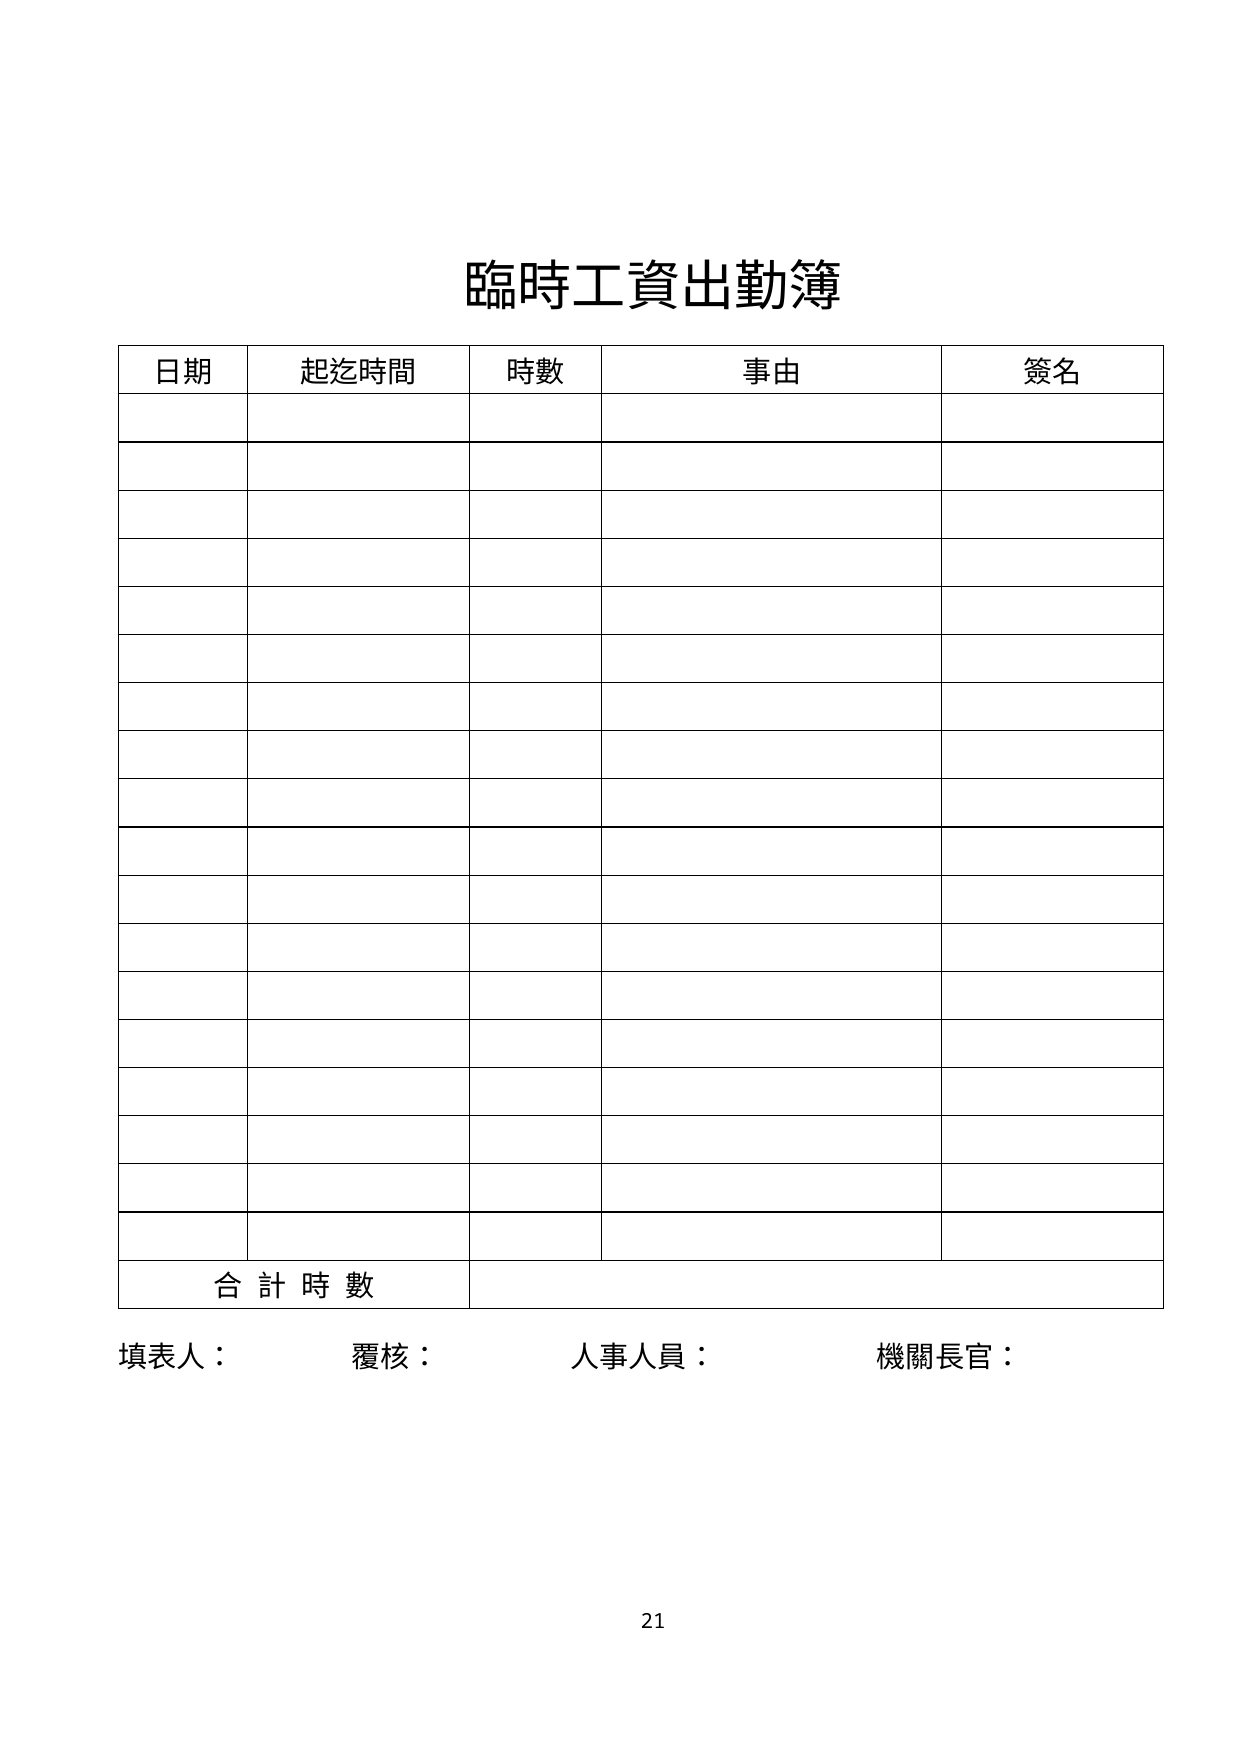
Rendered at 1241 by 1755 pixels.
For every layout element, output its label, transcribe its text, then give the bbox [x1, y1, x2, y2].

table_cell [470, 731, 601, 778]
table_cell [119, 1020, 247, 1067]
table_cell [119, 1213, 247, 1259]
table_cell [119, 972, 247, 1019]
table_cell [470, 1164, 601, 1211]
table_cell [942, 1164, 1163, 1211]
table_cell [119, 828, 247, 874]
table_cell [248, 1068, 469, 1115]
table_cell [119, 876, 247, 923]
table_cell [470, 1020, 601, 1067]
table_cell [119, 539, 247, 586]
table_cell [942, 731, 1163, 778]
table_cell [942, 828, 1163, 874]
table_cell [942, 539, 1163, 586]
text 填表人： 覆核： 人事人員： 機關長官： [118, 1334, 1187, 1376]
table_cell [602, 683, 941, 730]
table_cell [470, 924, 601, 971]
table_cell [602, 972, 941, 1019]
table_cell [602, 587, 941, 634]
table_cell [470, 1068, 601, 1115]
table_cell [248, 828, 469, 874]
table_cell [248, 394, 469, 441]
table_cell [942, 635, 1163, 682]
table_cell [248, 876, 469, 923]
table_cell [248, 972, 469, 1019]
table_header 起迄時間 [248, 346, 469, 393]
table_cell [942, 491, 1163, 538]
table_cell [470, 1213, 601, 1259]
table_cell [119, 491, 247, 538]
table_cell [119, 1068, 247, 1115]
table_cell [942, 443, 1163, 489]
table_cell [470, 394, 601, 441]
table_cell [942, 1116, 1163, 1163]
table_cell [602, 1116, 941, 1163]
table_cell [470, 683, 601, 730]
table_cell [602, 1020, 941, 1067]
table_cell [470, 1261, 1163, 1308]
table_cell [119, 683, 247, 730]
table_header 事由 [602, 346, 941, 393]
table_cell [942, 1020, 1163, 1067]
table_cell [248, 1164, 469, 1211]
table_cell [248, 491, 469, 538]
table_cell [119, 1164, 247, 1211]
table_cell [119, 731, 247, 778]
table_cell [602, 635, 941, 682]
table_cell [942, 683, 1163, 730]
table_cell [602, 394, 941, 441]
table_cell [470, 972, 601, 1019]
table_cell 合 計 時 數 [119, 1261, 469, 1308]
table_cell [602, 924, 941, 971]
table_cell [119, 635, 247, 682]
table_cell [942, 587, 1163, 634]
table_cell [470, 779, 601, 826]
table_cell [602, 443, 941, 489]
table_cell [248, 924, 469, 971]
table_cell [602, 1164, 941, 1211]
table_cell [248, 443, 469, 489]
table_cell [119, 924, 247, 971]
table_cell [470, 635, 601, 682]
table_cell [119, 779, 247, 826]
table_cell [470, 443, 601, 489]
table_cell [248, 683, 469, 730]
table_cell [602, 1068, 941, 1115]
table_cell [942, 779, 1163, 826]
table_cell [602, 828, 941, 874]
table_cell [602, 491, 941, 538]
table_cell [470, 876, 601, 923]
table_cell [942, 394, 1163, 441]
table_cell [470, 491, 601, 538]
table_cell [470, 828, 601, 874]
table_header 簽名 [942, 346, 1163, 393]
table_cell [602, 731, 941, 778]
table_header 日期 [119, 346, 247, 393]
table_cell [470, 587, 601, 634]
table_cell [248, 1020, 469, 1067]
table_header 時數 [470, 346, 601, 393]
table_cell [248, 1116, 469, 1163]
table_cell [470, 539, 601, 586]
table_cell [248, 1213, 469, 1259]
table_cell [119, 394, 247, 441]
table_cell [248, 731, 469, 778]
table_cell [248, 635, 469, 682]
table_cell [602, 539, 941, 586]
table_cell [602, 1213, 941, 1259]
table_cell [602, 876, 941, 923]
text 臨時工資出勤簿 [118, 243, 1187, 321]
table_cell [119, 587, 247, 634]
table_cell [119, 443, 247, 489]
table_cell [942, 1213, 1163, 1259]
table_cell [248, 779, 469, 826]
table_cell [470, 1116, 601, 1163]
table_cell [602, 779, 941, 826]
table_cell [248, 539, 469, 586]
table_cell [248, 587, 469, 634]
table_cell [942, 924, 1163, 971]
table_cell [942, 876, 1163, 923]
table_cell [942, 972, 1163, 1019]
table_cell [119, 1116, 247, 1163]
table_cell [942, 1068, 1163, 1115]
